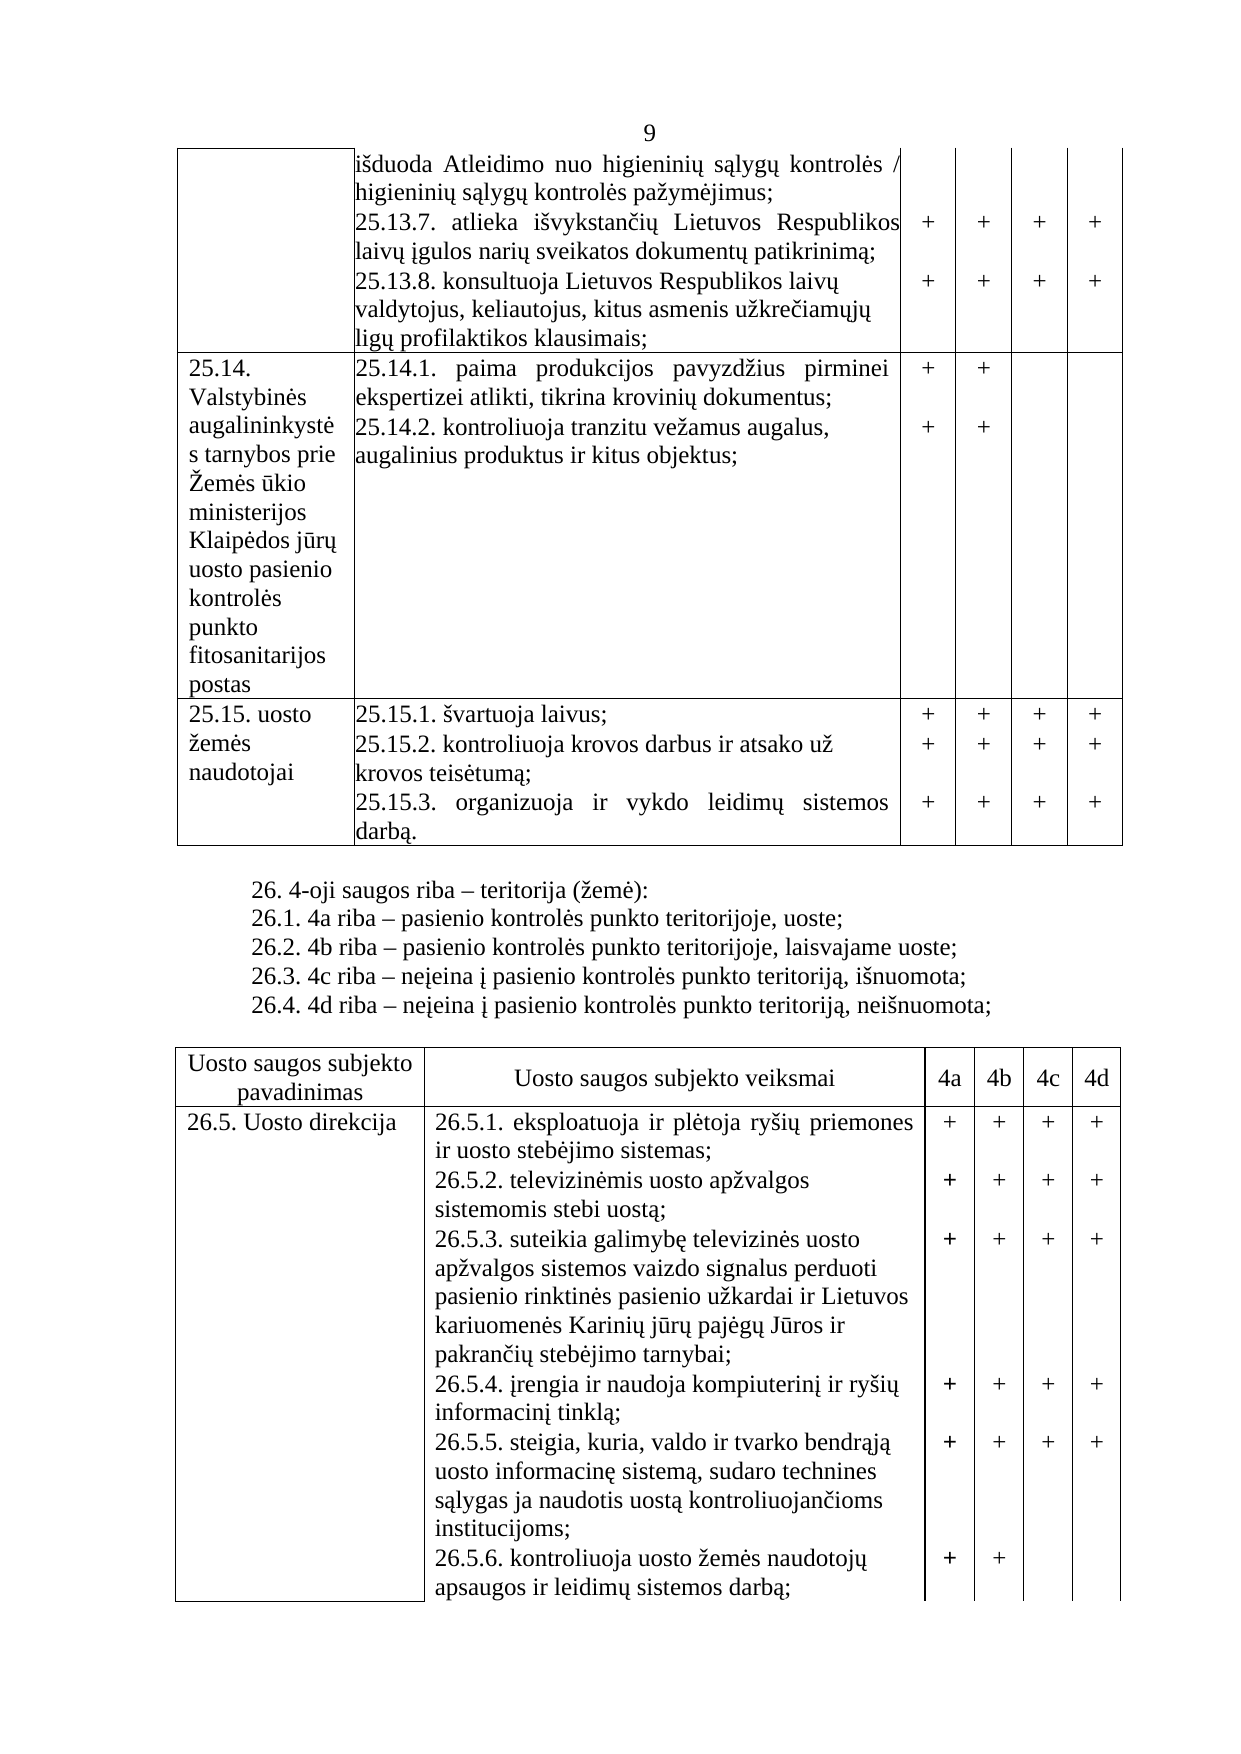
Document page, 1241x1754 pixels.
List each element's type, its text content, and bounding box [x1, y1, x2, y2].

table_cell 25.13.7. atlieka išvykstančių Lietuvos Respublikos laivų įgulos narių sveikatos dokumentų patikrinimą; [355, 206, 900, 265]
table_cell [178, 149, 354, 352]
table_cell 25.15. uosto žemės naudotojai [178, 699, 354, 845]
table_cell + [956, 411, 1011, 698]
table_cell 26.5. Uosto direkcija [176, 1107, 424, 1601]
table_header 4d [1073, 1048, 1120, 1106]
table_cell [1073, 1542, 1120, 1601]
table_cell + [1024, 1223, 1072, 1368]
table_cell [1012, 353, 1067, 411]
text 26.3. 4c riba – neįeina į pasienio kontrolės punkto teritoriją, išnuomota; [177, 961, 1122, 990]
table_cell [956, 148, 1011, 206]
table_cell + [1068, 728, 1122, 786]
table_cell + [975, 1368, 1023, 1426]
table_header Uosto saugos subjekto veiksmai [425, 1048, 924, 1106]
text 26.4. 4d riba – neįeina į pasienio kontrolės punkto teritoriją, neišnuomota; [177, 990, 1122, 1018]
table_cell + [901, 699, 955, 728]
table_cell + [956, 206, 1011, 265]
table_cell [1068, 353, 1122, 411]
table_cell + [926, 1107, 974, 1164]
table_cell [1012, 411, 1067, 698]
table_cell + [1012, 206, 1067, 265]
table_cell + [901, 353, 955, 411]
table_cell + [1073, 1223, 1120, 1368]
table_header Uosto saugos subjekto pavadinimas [176, 1048, 424, 1106]
text 26. 4-oji saugos riba – teritorija (žemė): [177, 875, 1122, 903]
table_cell + [1073, 1368, 1120, 1426]
table_cell 26.5.2. televizinėmis uosto apžvalgos sistemomis stebi uostą; [425, 1164, 924, 1223]
table_cell + [1024, 1426, 1072, 1542]
table_cell + [1068, 265, 1122, 352]
text 26.1. 4a riba – pasienio kontrolės punkto teritorijoje, uoste; [177, 903, 1122, 932]
table_cell + [1024, 1164, 1072, 1223]
table_cell + [926, 1542, 974, 1601]
table_cell + [926, 1368, 974, 1426]
table_header 4c [1024, 1048, 1072, 1106]
table_cell + [975, 1223, 1023, 1368]
table_cell + [1073, 1426, 1120, 1542]
table_cell 26.5.3. suteikia galimybę televizinės uosto apžvalgos sistemos vaizdo signalus perduoti pasienio rinktinės pasienio užkardai ir Lietuvos kariuomenės Karinių jūrų pajėgų Jūros ir pakrančių stebėjimo tarnybai; [425, 1223, 924, 1368]
table_cell + [1012, 699, 1067, 728]
table_cell + [956, 699, 1011, 728]
table_cell 25.14.2. kontroliuoja tranzitu vežamus augalus, augalinius produktus ir kitus objektus; [355, 411, 900, 698]
table_cell + [975, 1542, 1023, 1601]
table_cell 25.15.3. organizuoja ir vykdo leidimų sistemos darbą. [355, 786, 900, 845]
table_cell [1024, 1542, 1072, 1601]
table_cell 26.5.6. kontroliuoja uosto žemės naudotojų apsaugos ir leidimų sistemos darbą; [425, 1542, 924, 1601]
table_cell + [1012, 728, 1067, 786]
table_cell [1068, 148, 1122, 206]
table_cell 25.14.1. paima produkcijos pavyzdžius pirminei ekspertizei atlikti, tikrina krovinių dokumentus; [355, 353, 900, 411]
table_cell + [1024, 1107, 1072, 1164]
table_cell + [975, 1164, 1023, 1223]
table_cell [1068, 411, 1122, 698]
table_cell + [975, 1426, 1023, 1542]
table_cell [901, 148, 955, 206]
table_cell + [1073, 1107, 1120, 1164]
table_header 4b [975, 1048, 1023, 1106]
table_cell + [1024, 1368, 1072, 1426]
table_cell 25.15.1. švartuoja laivus; [355, 699, 900, 728]
table_cell + [956, 353, 1011, 411]
table_cell + [901, 786, 955, 845]
table_cell 25.15.2. kontroliuoja krovos darbus ir atsako už krovos teisėtumą; [355, 728, 900, 786]
table_cell + [956, 786, 1011, 845]
table_cell [1012, 148, 1067, 206]
table_cell + [1068, 786, 1122, 845]
table_cell 26.5.4. įrengia ir naudoja kompiuterinį ir ryšių informacinį tinklą; [425, 1368, 924, 1426]
table_cell + [1068, 699, 1122, 728]
table_cell + [956, 265, 1011, 352]
table_cell + [956, 728, 1011, 786]
table_cell + [901, 411, 955, 698]
table_header 4a [926, 1048, 974, 1106]
table_cell 25.13.8. konsultuoja Lietuvos Respublikos laivų valdytojus, keliautojus, kitus asmenis užkrečiamųjų ligų profilaktikos klausimais; [355, 265, 900, 352]
table_cell + [1012, 265, 1067, 352]
table_cell + [901, 728, 955, 786]
table_cell + [1012, 786, 1067, 845]
table_cell išduoda Atleidimo nuo higieninių sąlygų kontrolės / higieninių sąlygų kontrolės pažymėjimus; [355, 148, 900, 206]
table_cell 26.5.5. steigia, kuria, valdo ir tvarko bendrąją uosto informacinę sistemą, sudaro technines sąlygas ja naudotis uostą kontroliuojančioms institucijoms; [425, 1426, 924, 1542]
table_cell + [901, 206, 955, 265]
table_cell + [926, 1164, 974, 1223]
table_cell + [1073, 1164, 1120, 1223]
table_cell + [1068, 206, 1122, 265]
text 26.2. 4b riba – pasienio kontrolės punkto teritorijoje, laisvajame uoste; [177, 932, 1122, 961]
table_cell + [926, 1426, 974, 1542]
table_cell + [975, 1107, 1023, 1164]
table_cell + [926, 1223, 974, 1368]
table_cell 26.5.1. eksploatuoja ir plėtoja ryšių priemones ir uosto stebėjimo sistemas; [425, 1107, 924, 1164]
table_cell 25.14. Valstybinės augalininkystės tarnybos prie Žemės ūkio ministerijos Klaipėdos jūrų uosto pasienio kontrolės punkto fitosanitarijos postas [178, 353, 354, 698]
table_cell + [901, 265, 955, 352]
